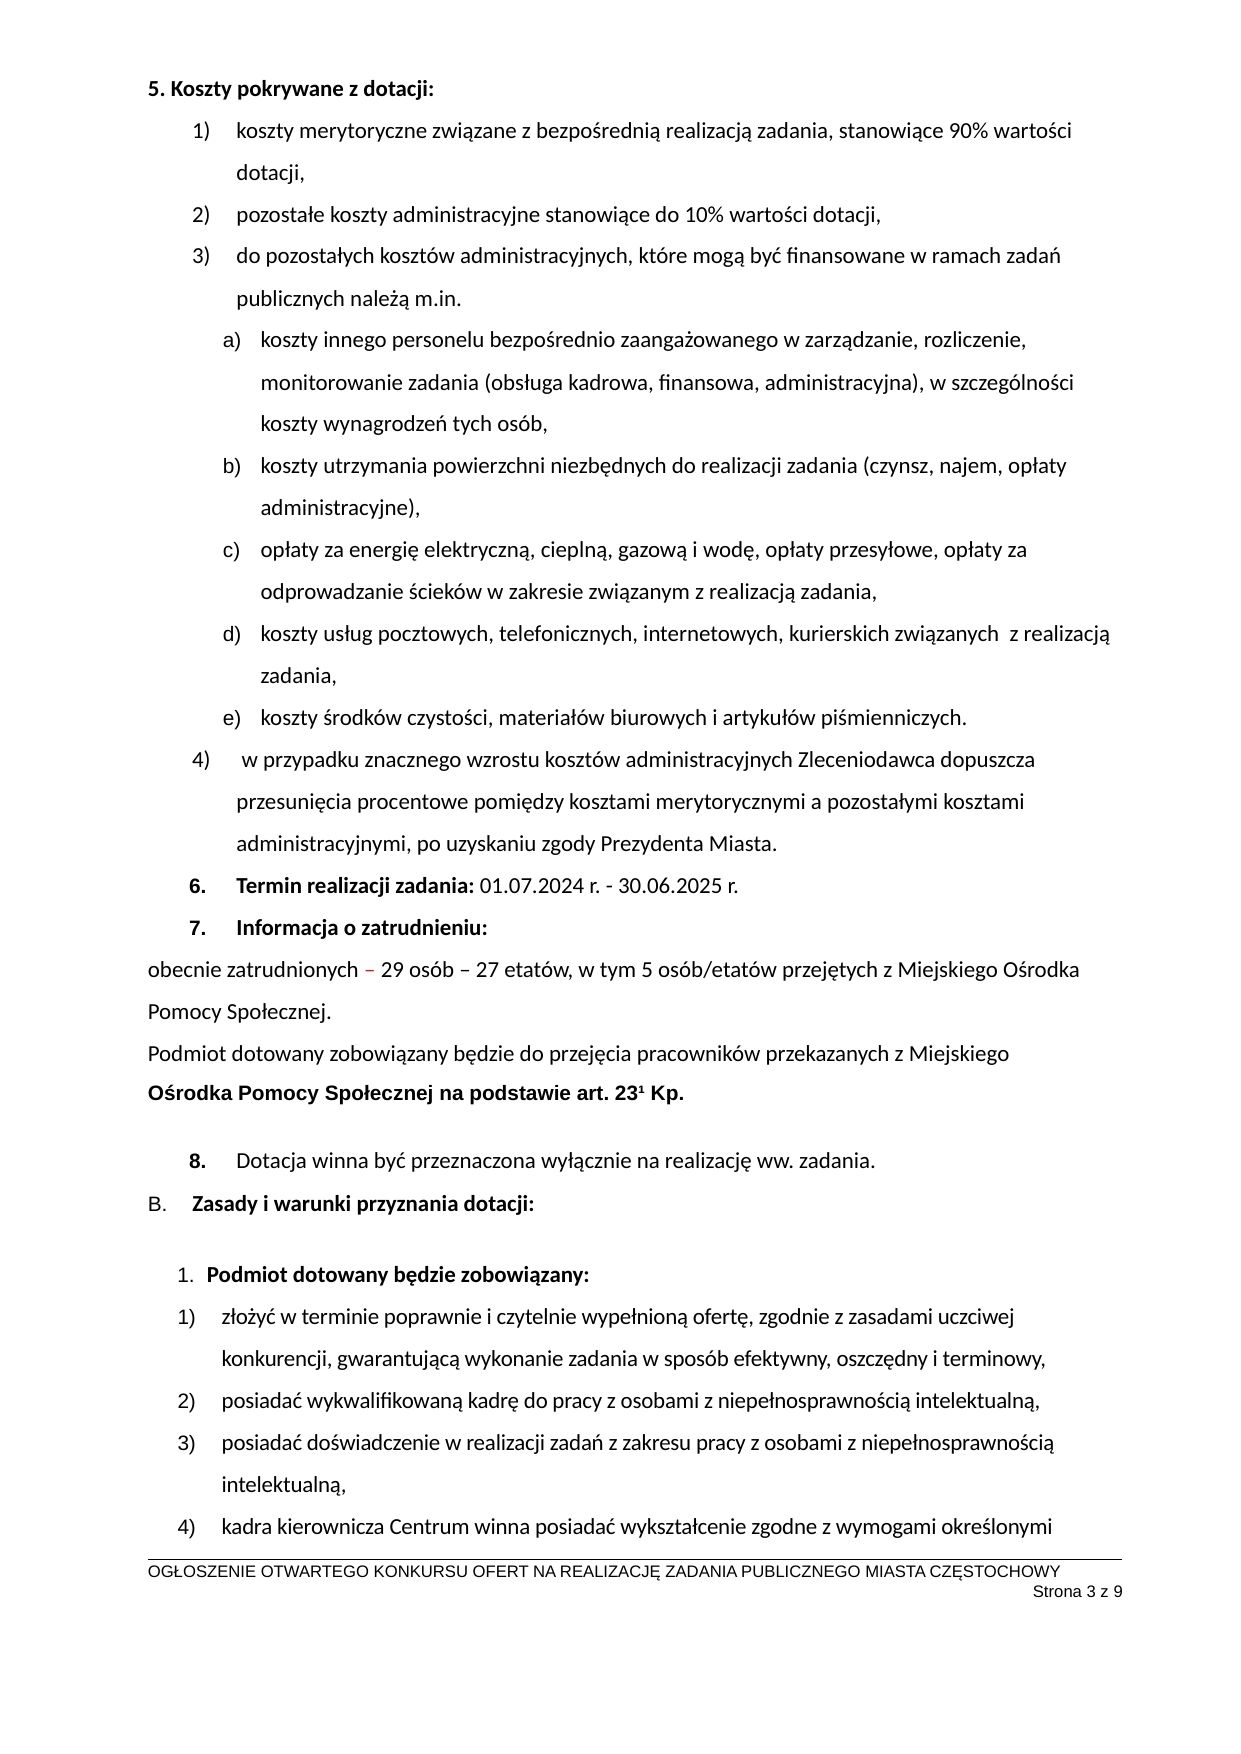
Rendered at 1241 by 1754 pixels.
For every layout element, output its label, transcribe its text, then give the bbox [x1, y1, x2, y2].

list posiadać doświadczenie w realizacji zadań z zakresu pracy z osobami z niepełnosprawnością intelektualną, [177, 1428, 1122, 1498]
text Podmiot dotowany zobowiązany będzie do przejęcia pracowników przekazanych z Miejskiego [148, 1039, 1122, 1067]
list Podmiot dotowany będzie zobowiązany: [177, 1260, 1122, 1288]
list koszty usług pocztowych, telefonicznych, internetowych, kurierskich związanych z realizacją zadania, [223, 619, 1122, 689]
list do pozostałych kosztów administracyjnych, które mogą być finansowane w ramach zadań publicznych należą m.in. [192, 242, 1122, 312]
list w przypadku znacznego wzrostu kosztów administracyjnych Zleceniodawca dopuszcza przesunięcia procentowe pomiędzy kosztami merytorycznymi a pozostałymi kosztami administracyjnymi, po uzyskaniu zgody Prezydenta Miasta. [192, 745, 1122, 857]
list Termin realizacji zadania: 01.07.2024 r. - 30.06.2025 r. [189, 871, 1122, 899]
list Informacja o zatrudnieniu: [189, 913, 1122, 941]
list Dotacja winna być przeznaczona wyłącznie na realizację ww. zadania. [189, 1147, 1122, 1175]
list opłaty za energię elektryczną, cieplną, gazową i wodę, opłaty przesyłowe, opłaty za odprowadzanie ścieków w zakresie związanym z realizacją zadania, [223, 536, 1122, 606]
text Ośrodka Pomocy Społecznej na podstawie art. 23¹ Kp. [148, 1081, 1122, 1105]
list koszty innego personelu bezpośrednio zaangażowanego w zarządzanie, rozliczenie, monitorowanie zadania (obsługa kadrowa, finansowa, administracyjna), w szczególności koszty wynagrodzeń tych osób, [223, 326, 1122, 438]
text obecnie zatrudnionych – 29 osób – 27 etatów, w tym 5 osób/etatów przejętych z Miejskiego Ośrodka Pomocy Społecznej. [148, 955, 1122, 1025]
list złożyć w terminie poprawnie i czytelnie wypełnioną ofertę, zgodnie z zasadami uczciwej konkurencji, gwarantującą wykonanie zadania w sposób efektywny, oszczędny i terminowy, [177, 1302, 1122, 1372]
list kadra kierownicza Centrum winna posiadać wykształcenie zgodne z wymogami określonymi [177, 1512, 1122, 1540]
list posiadać wykwalifikowaną kadrę do pracy z osobami z niepełnosprawnością intelektualną, [177, 1386, 1122, 1414]
list Zasady i warunki przyznania dotacji: [148, 1189, 1122, 1217]
list koszty merytoryczne związane z bezpośrednią realizacją zadania, stanowiące 90% wartości dotacji, [192, 116, 1122, 186]
list koszty utrzymania powierzchni niezbędnych do realizacji zadania (czynsz, najem, opłaty administracyjne), [223, 452, 1122, 522]
list pozostałe koszty administracyjne stanowiące do 10% wartości dotacji, [192, 200, 1122, 228]
text 5. Koszty pokrywane z dotacji: [148, 74, 1122, 102]
list koszty środków czystości, materiałów biurowych i artykułów piśmienniczych. [223, 703, 1122, 731]
